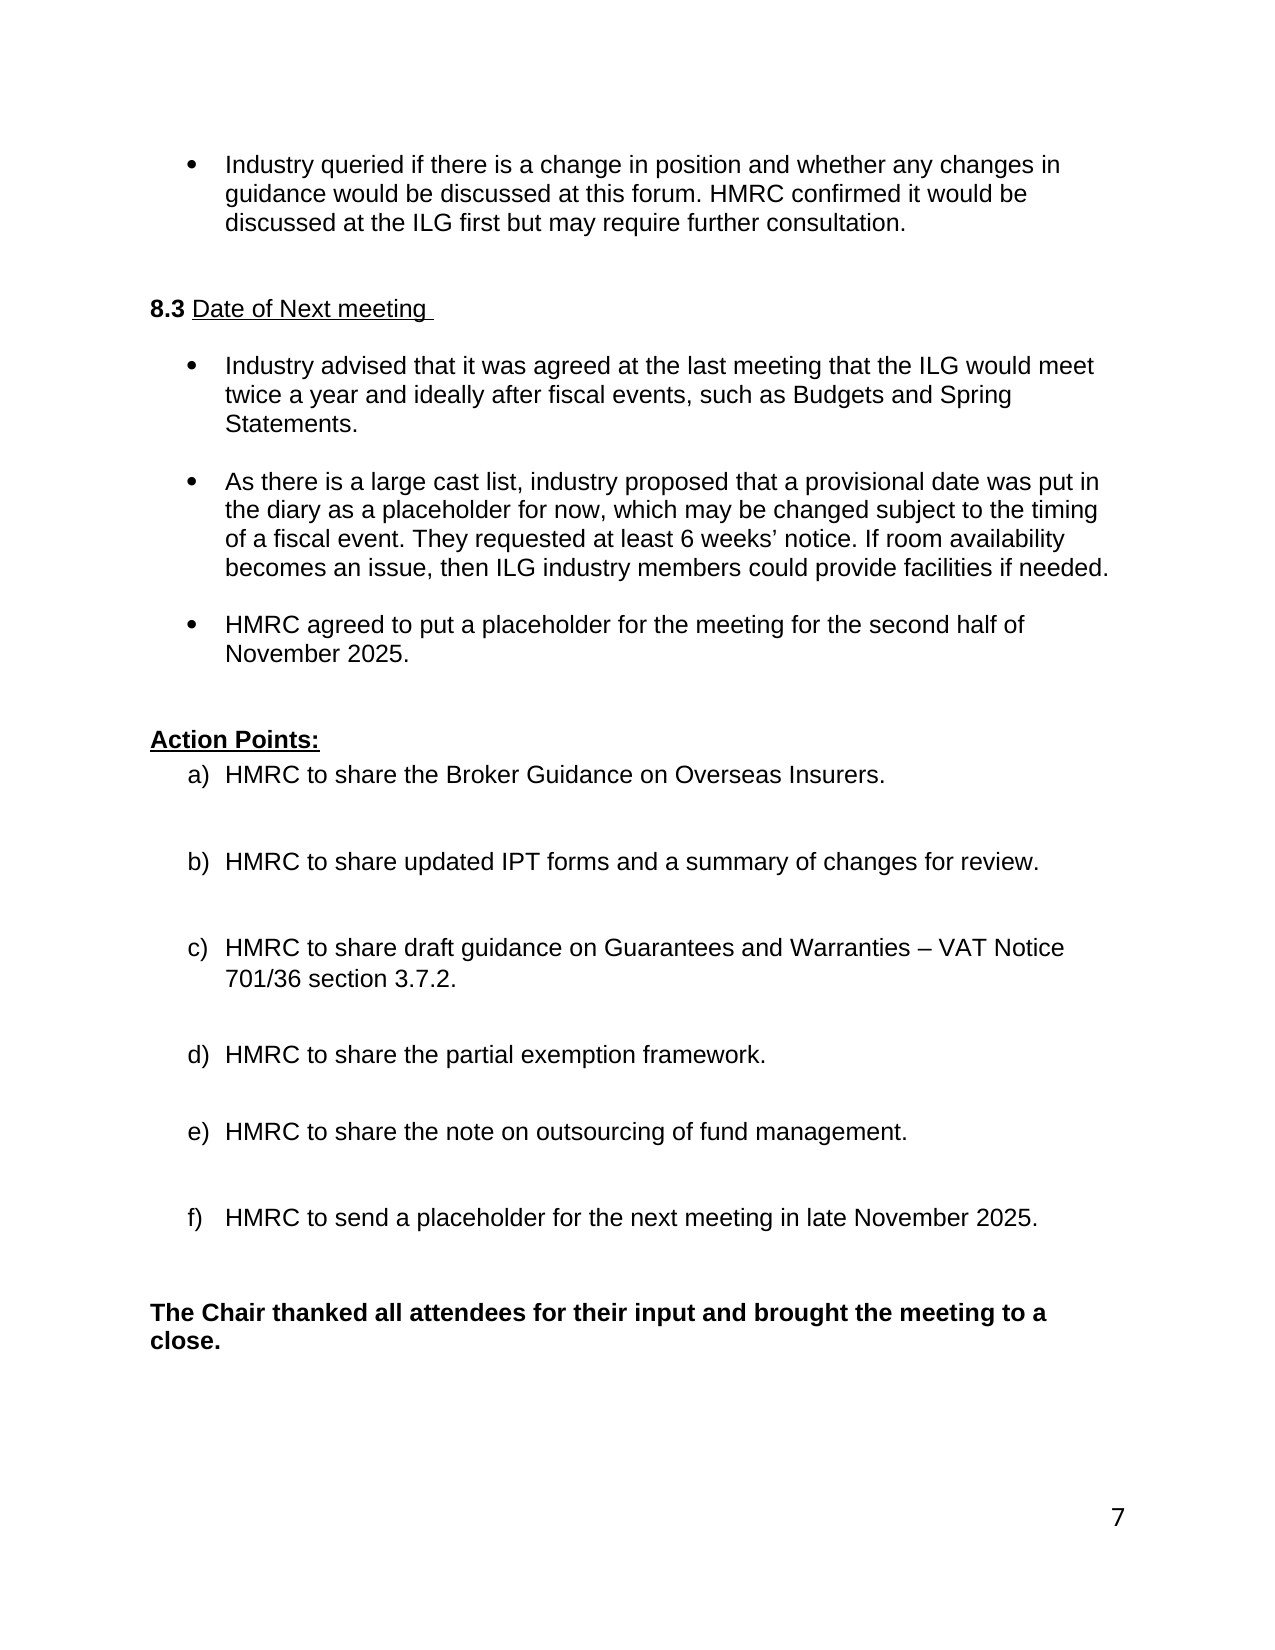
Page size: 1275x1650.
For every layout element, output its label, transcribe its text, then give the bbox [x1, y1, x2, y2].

list HMRC to share the partial exemption framework. [187, 1040, 1125, 1069]
text The Chair thanked all attendees for their input and brought the meeting to a close. [150, 1297, 1125, 1355]
list HMRC to share draft guidance on Guarantees and Warranties – VAT Notice 701/36 section 3.7.2. [187, 933, 1125, 993]
list HMRC to share the Broker Guidance on Overseas Insurers. [187, 760, 1125, 789]
list Industry advised that it was agreed at the last meeting that the ILG would meet twice a year and ideally after fiscal events, such as Budgets and Spring Statements. [187, 351, 1125, 438]
text 8.3 Date of Next meeting [150, 294, 1125, 323]
list As there is a large cast list, industry proposed that a provisional date was put in the diary as a placeholder for now, which may be changed subject to the timing of a fiscal event. They requested at least 6 weeks’ notice. If room availability becomes an issue, then ILG industry members could provide facilities if needed. [187, 466, 1125, 582]
list HMRC to share updated IPT forms and a summary of changes for review. [187, 847, 1125, 876]
list HMRC to share the note on outsourcing of fund management. [187, 1117, 1125, 1145]
text Action Points: [150, 725, 1125, 754]
list HMRC agreed to put a placeholder for the meeting for the second half of November 2025. [187, 610, 1125, 668]
list HMRC to send a placeholder for the next meeting in late November 2025. [187, 1203, 1125, 1232]
list Industry queried if there is a change in position and whether any changes in guidance would be discussed at this forum. HMRC confirmed it would be discussed at the ILG first but may require further consultation. [187, 150, 1125, 236]
